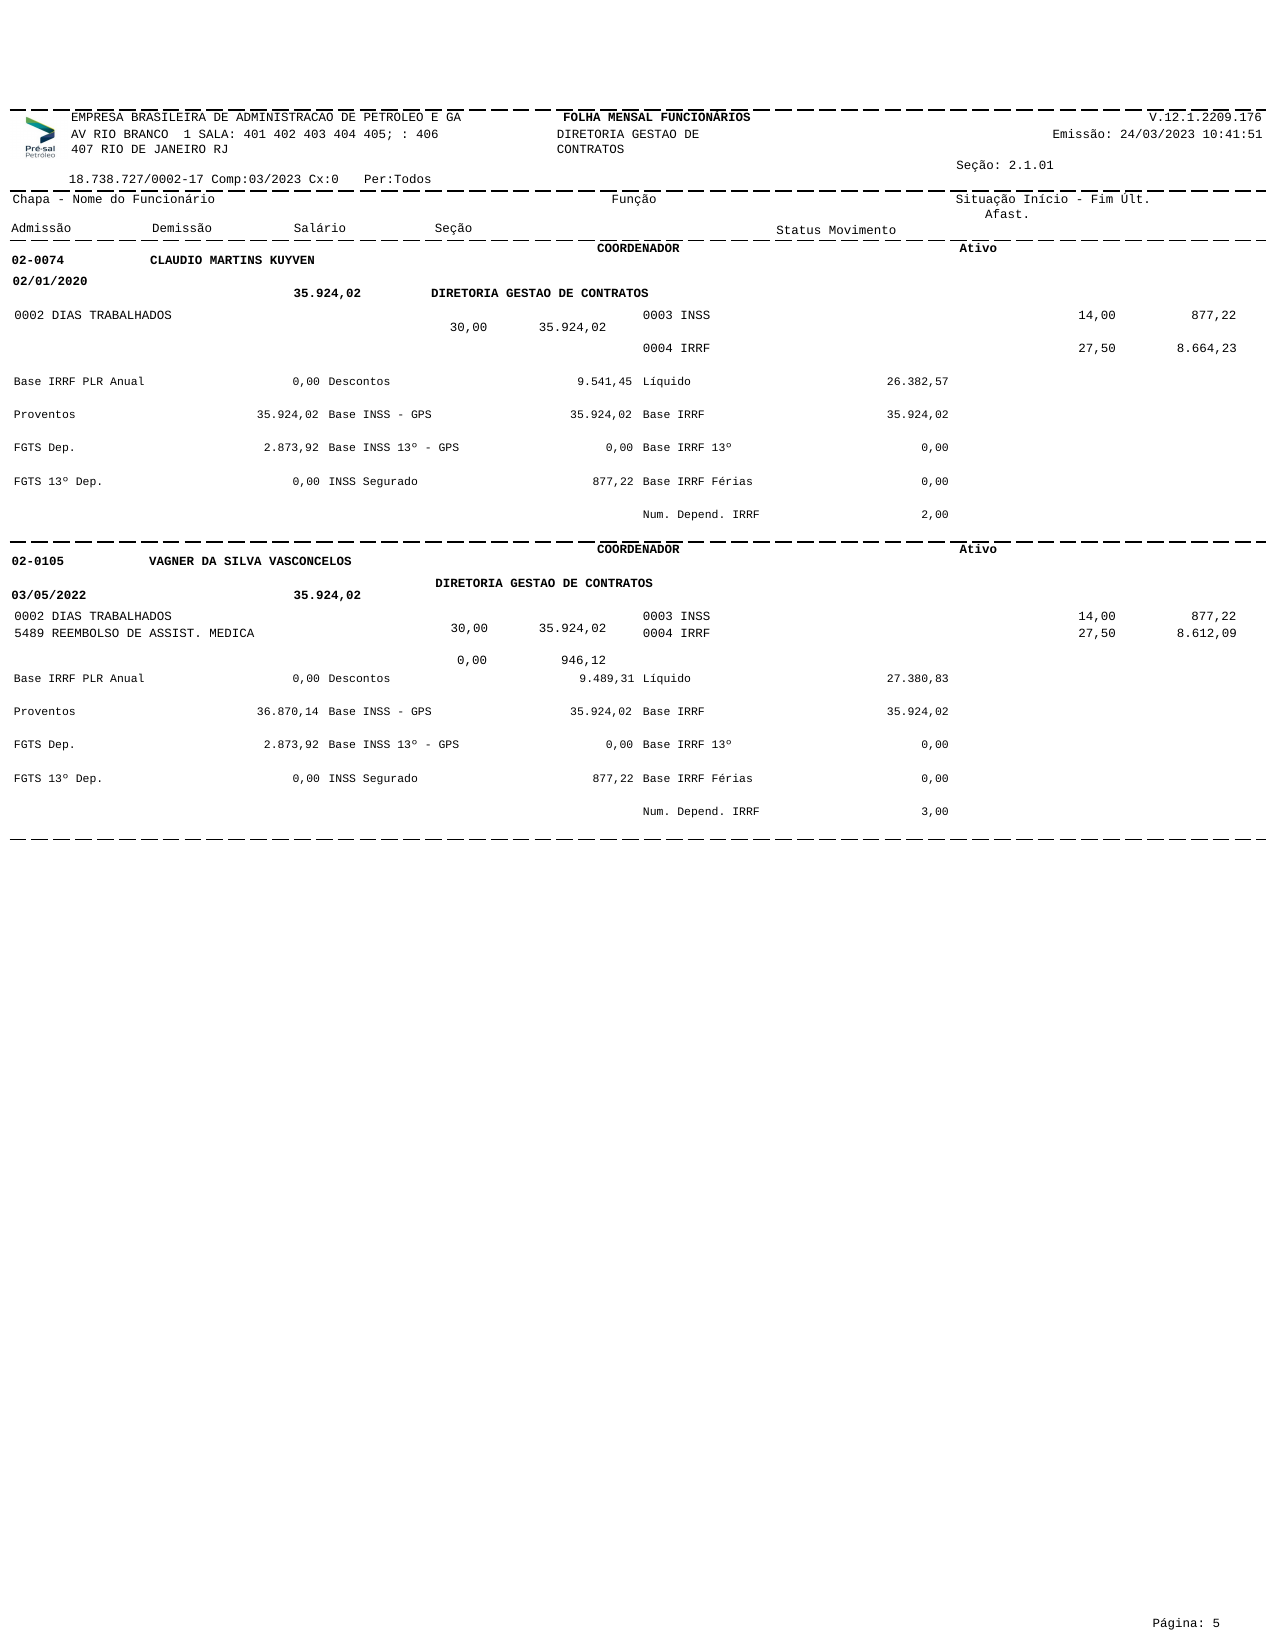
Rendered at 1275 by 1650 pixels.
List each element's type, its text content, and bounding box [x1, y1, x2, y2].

table_cell Base INSS - GPS [328, 408, 570, 441]
table_cell [956, 475, 1078, 508]
table_header EMPRESA BRASILEIRA DE ADMINISTRACAO DE PETROLEO E GA AV RIO BRANCO 1 SALA: 401 402 403 404 405; : 406 407 RIO DE JANEIRO RJ 18.738.727/0002-17 Comp:03/2023 Cx:0 Per:Todos [10, 109, 557, 190]
table_cell [257, 805, 328, 838]
table_cell Situação Início - Fim Últ. Afast. [956, 190, 1177, 239]
table_cell 35.924,02 DIRETORIA GESTAO DE CONTRATOS [257, 275, 776, 308]
table_cell FGTS Dep. [10, 739, 257, 772]
table_cell 35.924,02 [570, 705, 643, 738]
table_cell [1177, 672, 1266, 705]
table_cell Base IRRF 13º [643, 441, 776, 474]
table_cell Ativo [956, 541, 1078, 576]
table_cell Descontos [328, 672, 450, 705]
table_cell Descontos [328, 375, 570, 408]
table_header V.12.1.2209.176 Emissão: 24/03/2023 10:41:51 Seção: 2.1.01 [956, 109, 1266, 190]
table_cell Base INSS 13º - GPS [328, 739, 570, 772]
table_cell Base IRRF 13º [643, 739, 776, 772]
table_cell 0,00 [776, 739, 956, 772]
table_cell 2,00 [776, 508, 956, 541]
table_header [776, 109, 956, 190]
table_cell 0,00 [776, 772, 956, 805]
table_cell 0,00 [776, 475, 956, 508]
table_cell [1177, 240, 1266, 274]
table_cell [1078, 240, 1177, 274]
table_cell [1078, 408, 1177, 441]
table_cell [956, 739, 1078, 772]
table_cell [1078, 441, 1177, 474]
table_cell FGTS Dep. [10, 441, 257, 474]
table_cell 27.380,83 [776, 672, 956, 705]
table_cell [776, 240, 956, 274]
table_cell 2.873,92 [257, 739, 328, 772]
table_cell [776, 341, 956, 374]
table_cell [956, 375, 1078, 408]
table_cell 0,00 [257, 772, 328, 805]
table_cell [1177, 408, 1266, 441]
table_cell [1078, 541, 1177, 576]
table_cell [776, 275, 956, 308]
table_cell 0003 INSS 0004 IRRF [643, 609, 776, 672]
table_cell 27,50 [1078, 341, 1177, 374]
table_cell 02/01/2020 [10, 275, 257, 308]
table_cell [1078, 475, 1177, 508]
table_cell 877,22 [570, 475, 643, 508]
table_cell [956, 275, 1078, 308]
table_cell 877,22 [1177, 308, 1266, 341]
table_cell 9.541,45 [570, 375, 643, 408]
table_cell Base IRRF [643, 408, 776, 441]
table_cell [1078, 576, 1177, 609]
table_cell [1078, 805, 1177, 838]
table_header FOLHA MENSAL FUNCIONÁRIOS DIRETORIA GESTAO DE CONTRATOS [557, 109, 776, 190]
table_cell Base IRRF Férias [643, 475, 776, 508]
table_cell [10, 508, 257, 541]
table_cell 0,00 [257, 475, 328, 508]
table_cell Líquido [643, 672, 776, 705]
table_cell 14,00 [1078, 308, 1177, 341]
table_cell 35.924,02 [257, 408, 328, 441]
table_cell [956, 341, 1078, 374]
table_cell [1078, 772, 1177, 805]
table_cell Base IRRF PLR Anual [10, 672, 292, 705]
table_cell [257, 341, 328, 374]
table_cell [1177, 805, 1266, 838]
table_cell 0002 DIAS TRABALHADOS [10, 308, 257, 341]
table_cell Num. Depend. IRRF [643, 805, 776, 838]
table_cell [1078, 672, 1177, 705]
table_cell 35.924,02 [776, 705, 956, 738]
table_cell [328, 508, 570, 541]
table_cell [1078, 508, 1177, 541]
table_cell FGTS 13º Dep. [10, 475, 257, 508]
table_cell [1177, 772, 1266, 805]
table_cell 36.870,14 [257, 705, 328, 738]
table_cell 30,00 35.924,02 0,00 946,12 [450, 609, 643, 672]
table_cell [956, 308, 1078, 341]
table_cell 0,00 [570, 441, 643, 474]
table_cell INSS Segurado [328, 475, 570, 508]
table_cell [570, 805, 643, 838]
table_cell [956, 609, 1078, 672]
table_cell Função [557, 190, 776, 239]
table_cell [570, 341, 643, 374]
table_cell Base INSS - GPS [328, 705, 570, 738]
table_cell Num. Depend. IRRF [643, 508, 776, 541]
table_cell [776, 576, 956, 609]
table_cell [10, 805, 257, 838]
table_cell [257, 508, 328, 541]
table_cell [328, 805, 570, 838]
table_cell 0,00 [570, 739, 643, 772]
table_cell [1177, 541, 1266, 576]
table_cell 0004 IRRF [643, 341, 776, 374]
table_cell COORDENADOR [597, 541, 776, 576]
table_cell [1177, 375, 1266, 408]
table_cell Base INSS 13º - GPS [328, 441, 570, 474]
table_cell [328, 341, 570, 374]
table_cell 14,00 27,50 [1078, 609, 1177, 672]
table_cell COORDENADOR [557, 240, 776, 274]
table_cell 30,00 35.924,02 [257, 308, 643, 341]
table_cell 26.382,57 [776, 375, 956, 408]
table_cell 0002 DIAS TRABALHADOS 5489 REEMBOLSO DE ASSIST. MEDICA [10, 609, 328, 672]
table_cell Base IRRF PLR Anual [10, 375, 257, 408]
table_cell [956, 408, 1078, 441]
table_cell [1177, 190, 1266, 239]
table_cell Proventos [10, 408, 257, 441]
table_cell [1078, 375, 1177, 408]
table_cell [776, 541, 956, 576]
table_cell 0003 INSS [643, 308, 776, 341]
table_cell [956, 772, 1078, 805]
table_cell [956, 705, 1078, 738]
table_cell Chapa - Nome do Funcionário Admissão Demissão Salário Seção [10, 190, 557, 239]
table_cell [1078, 275, 1177, 308]
table_cell FGTS 13º Dep. [10, 772, 257, 805]
table_cell [956, 508, 1078, 541]
table_cell 0,00 [257, 375, 328, 408]
table_cell 8.664,23 [1177, 341, 1266, 374]
table_cell [776, 609, 956, 672]
table_cell [570, 508, 643, 541]
table_cell 0,00 [292, 672, 328, 705]
table_cell [956, 441, 1078, 474]
table_cell 3,00 [776, 805, 956, 838]
table_cell [1078, 739, 1177, 772]
table_cell 35.924,02 [570, 408, 643, 441]
table_cell 0,00 [776, 441, 956, 474]
table_cell Proventos [10, 705, 257, 738]
table_cell 03/05/2022 35.924,02 [10, 576, 435, 609]
table_cell DIRETORIA GESTAO DE CONTRATOS [435, 576, 776, 609]
table_cell Base IRRF [643, 705, 776, 738]
table_cell [1078, 705, 1177, 738]
table_cell [1177, 441, 1266, 474]
table_cell 2.873,92 [257, 441, 328, 474]
table_cell Base IRRF Férias [643, 772, 776, 805]
table_cell 877,22 8.612,09 [1177, 609, 1266, 672]
table_cell [1177, 275, 1266, 308]
table_cell 02-0105 VAGNER DA SILVA VASCONCELOS [10, 541, 597, 576]
table_cell [1177, 508, 1266, 541]
table_cell INSS Segurado [328, 772, 570, 805]
table_cell 02-0074 CLAUDIO MARTINS KUYVEN [10, 240, 557, 274]
table_cell Status Movimento [776, 190, 956, 239]
table_cell [776, 308, 956, 341]
table_cell 35.924,02 [776, 408, 956, 441]
table_cell [1177, 705, 1266, 738]
table_cell 9.489,31 [450, 672, 643, 705]
table_cell [956, 576, 1078, 609]
table_cell Líquido [643, 375, 776, 408]
table_cell [956, 805, 1078, 838]
table_cell [328, 609, 450, 672]
table_cell [10, 341, 257, 374]
table_cell 877,22 [570, 772, 643, 805]
table_cell Ativo [956, 240, 1078, 274]
table_cell [1177, 739, 1266, 772]
table_cell [1177, 475, 1266, 508]
table_cell [1177, 576, 1266, 609]
table_cell [956, 672, 1078, 705]
